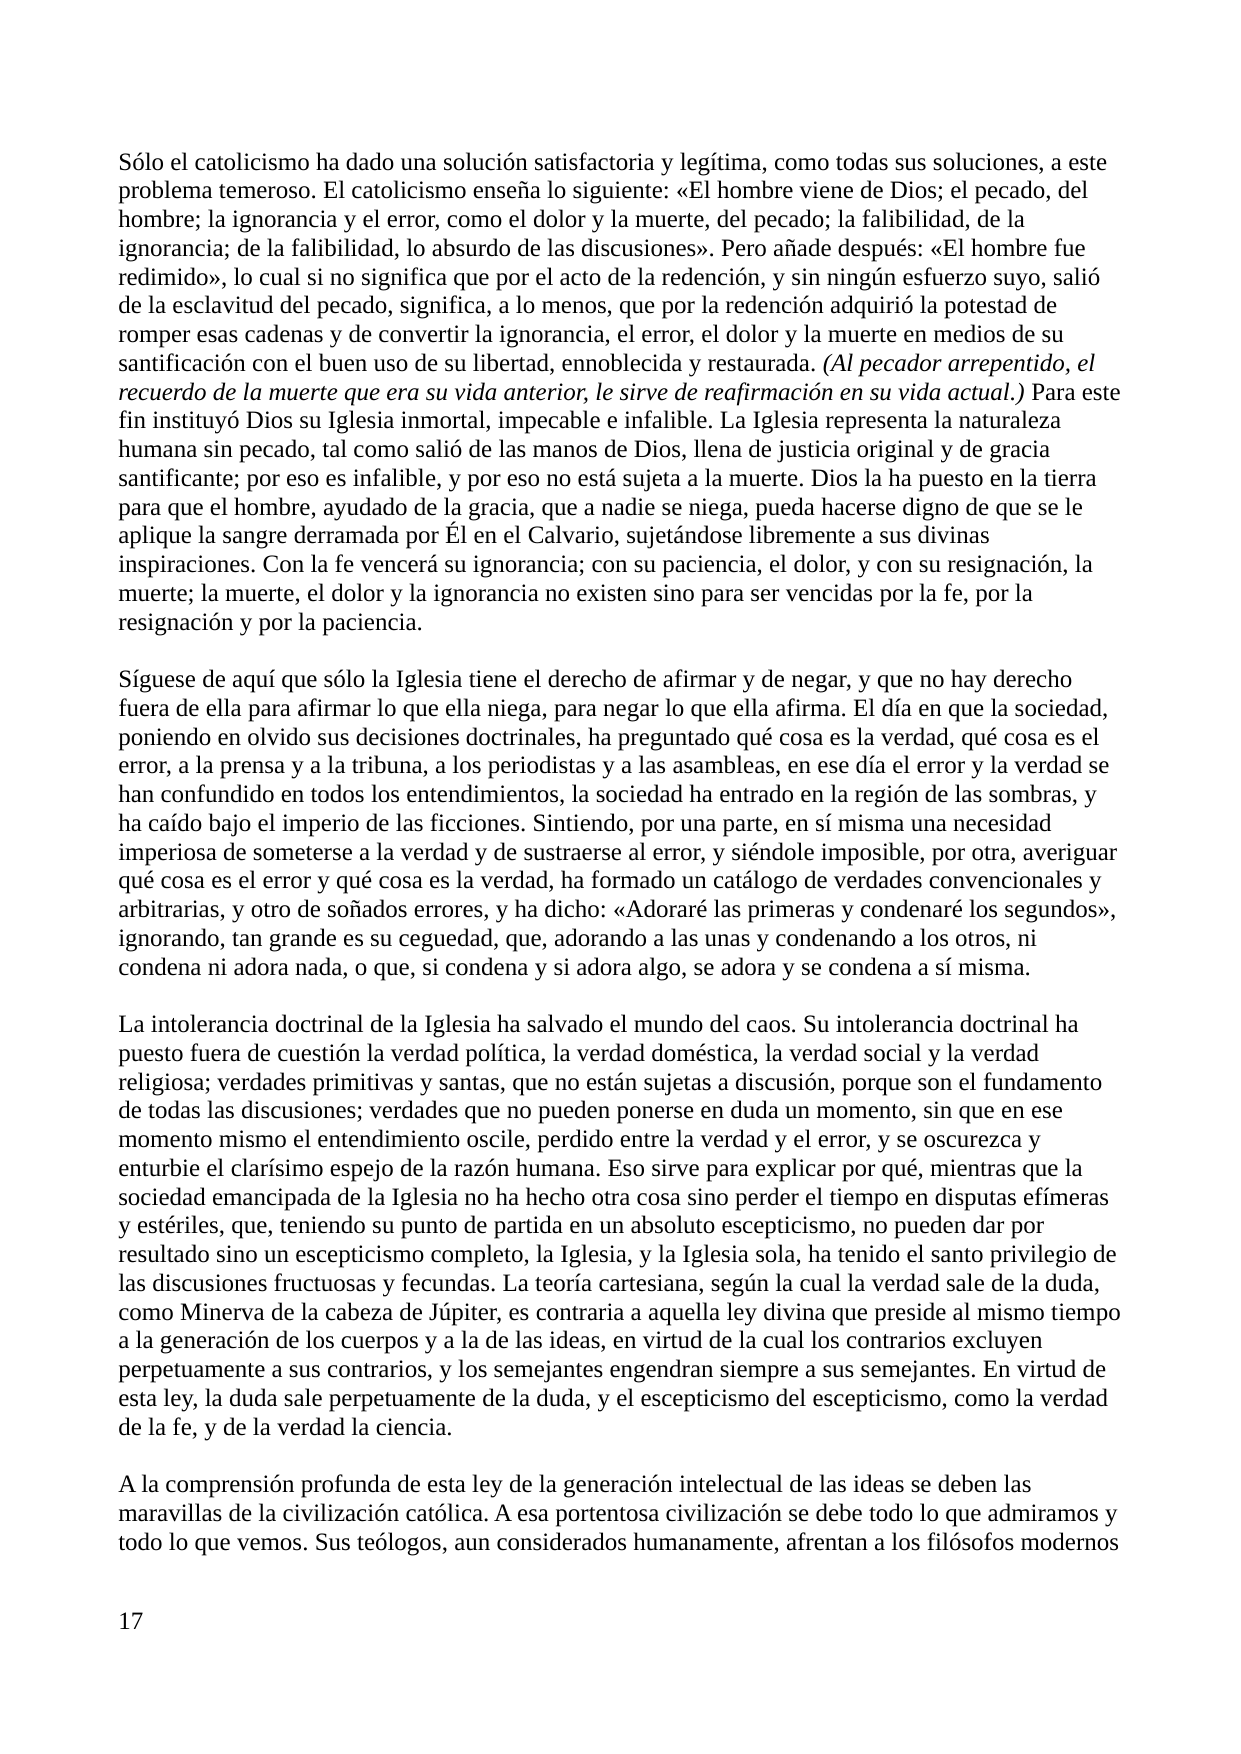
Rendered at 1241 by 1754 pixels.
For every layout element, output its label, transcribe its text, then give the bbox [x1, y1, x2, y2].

text Sólo el catolicismo ha dado una solución satisfactoria y legítima, como todas sus soluciones, a este problema temeroso. El catolicismo enseña lo siguiente: «El hombre viene de Dios; el pecado, del hombre; la ignorancia y el error, como el dolor y la muerte, del pecado; la falibilidad, de la ignorancia; de la falibilidad, lo absurdo de las discusiones». Pero añade después: «El hombre fue redimido», lo cual si no significa que por el acto de la redención, y sin ningún esfuerzo suyo, salió de la esclavitud del pecado, significa, a lo menos, que por la redención adquirió la potestad de romper esas cadenas y de convertir la ignorancia, el error, el dolor y la muerte en medios de su santificación con el buen uso de su libertad, ennoblecida y restaurada. (Al pecador arrepentido, el recuerdo de la muerte que era su vida anterior, le sirve de reafirmación en su vida actual.) Para este fin instituyó Dios su Iglesia inmortal, impecable e infalible. La Iglesia representa la naturaleza humana sin pecado, tal como salió de las manos de Dios, llena de justicia original y de gracia santificante; por eso es infalible, y por eso no está sujeta a la muerte. Dios la ha puesto en la tierra para que el hombre, ayudado de la gracia, que a nadie se niega, pueda hacerse digno de que se le aplique la sangre derramada por Él en el Calvario, sujetándose libremente a sus divinas inspiraciones. Con la fe vencerá su ignorancia; con su paciencia, el dolor, y con su resignación, la muerte; la muerte, el dolor y la ignorancia no existen sino para ser vencidas por la fe, por la resignación y por la paciencia. [118, 147, 1122, 636]
text Síguese de aquí que sólo la Iglesia tiene el derecho de afirmar y de negar, y que no hay derecho fuera de ella para afirmar lo que ella niega, para negar lo que ella afirma. El día en que la sociedad, poniendo en olvido sus decisiones doctrinales, ha preguntado qué cosa es la verdad, qué cosa es el error, a la prensa y a la tribuna, a los periodistas y a las asambleas, en ese día el error y la verdad se han confundido en todos los entendimientos, la sociedad ha entrado en la región de las sombras, y ha caído bajo el imperio de las ficciones. Sintiendo, por una parte, en sí misma una necesidad imperiosa de someterse a la verdad y de sustraerse al error, y siéndole imposible, por otra, averiguar qué cosa es el error y qué cosa es la verdad, ha formado un catálogo de verdades convencionales y arbitrarias, y otro de soñados errores, y ha dicho: «Adoraré las primeras y condenaré los segundos», ignorando, tan grande es su ceguedad, que, adorando a las unas y condenando a los otros, ni condena ni adora nada, o que, si condena y si adora algo, se adora y se condena a sí misma. [118, 664, 1122, 981]
text La intolerancia doctrinal de la Iglesia ha salvado el mundo del caos. Su intolerancia doctrinal ha puesto fuera de cuestión la verdad política, la verdad doméstica, la verdad social y la verdad religiosa; verdades primitivas y santas, que no están sujetas a discusión, porque son el fundamento de todas las discusiones; verdades que no pueden ponerse en duda un momento, sin que en ese momento mismo el entendimiento oscile, perdido entre la verdad y el error, y se oscurezca y enturbie el clarísimo espejo de la razón humana. Eso sirve para explicar por qué, mientras que la sociedad emancipada de la Iglesia no ha hecho otra cosa sino perder el tiempo en disputas efímeras y estériles, que, teniendo su punto de partida en un absoluto escepticismo, no pueden dar por resultado sino un escepticismo completo, la Iglesia, y la Iglesia sola, ha tenido el santo privilegio de las discusiones fructuosas y fecundas. La teoría cartesiana, según la cual la verdad sale de la duda, como Minerva de la cabeza de Júpiter, es contraria a aquella ley divina que preside al mismo tiempo a la generación de los cuerpos y a la de las ideas, en virtud de la cual los contrarios excluyen perpetuamente a sus contrarios, y los semejantes engendran siempre a sus semejantes. En virtud de esta ley, la duda sale perpetuamente de la duda, y el escepticismo del escepticismo, como la verdad de la fe, y de la verdad la ciencia. [118, 1009, 1122, 1441]
text A la comprensión profunda de esta ley de la generación intelectual de las ideas se deben las maravillas de la civilización católica. A esa portentosa civilización se debe todo lo que admiramos y todo lo que vemos. Sus teólogos, aun considerados humanamente, afrentan a los filósofos modernos [118, 1469, 1122, 1556]
